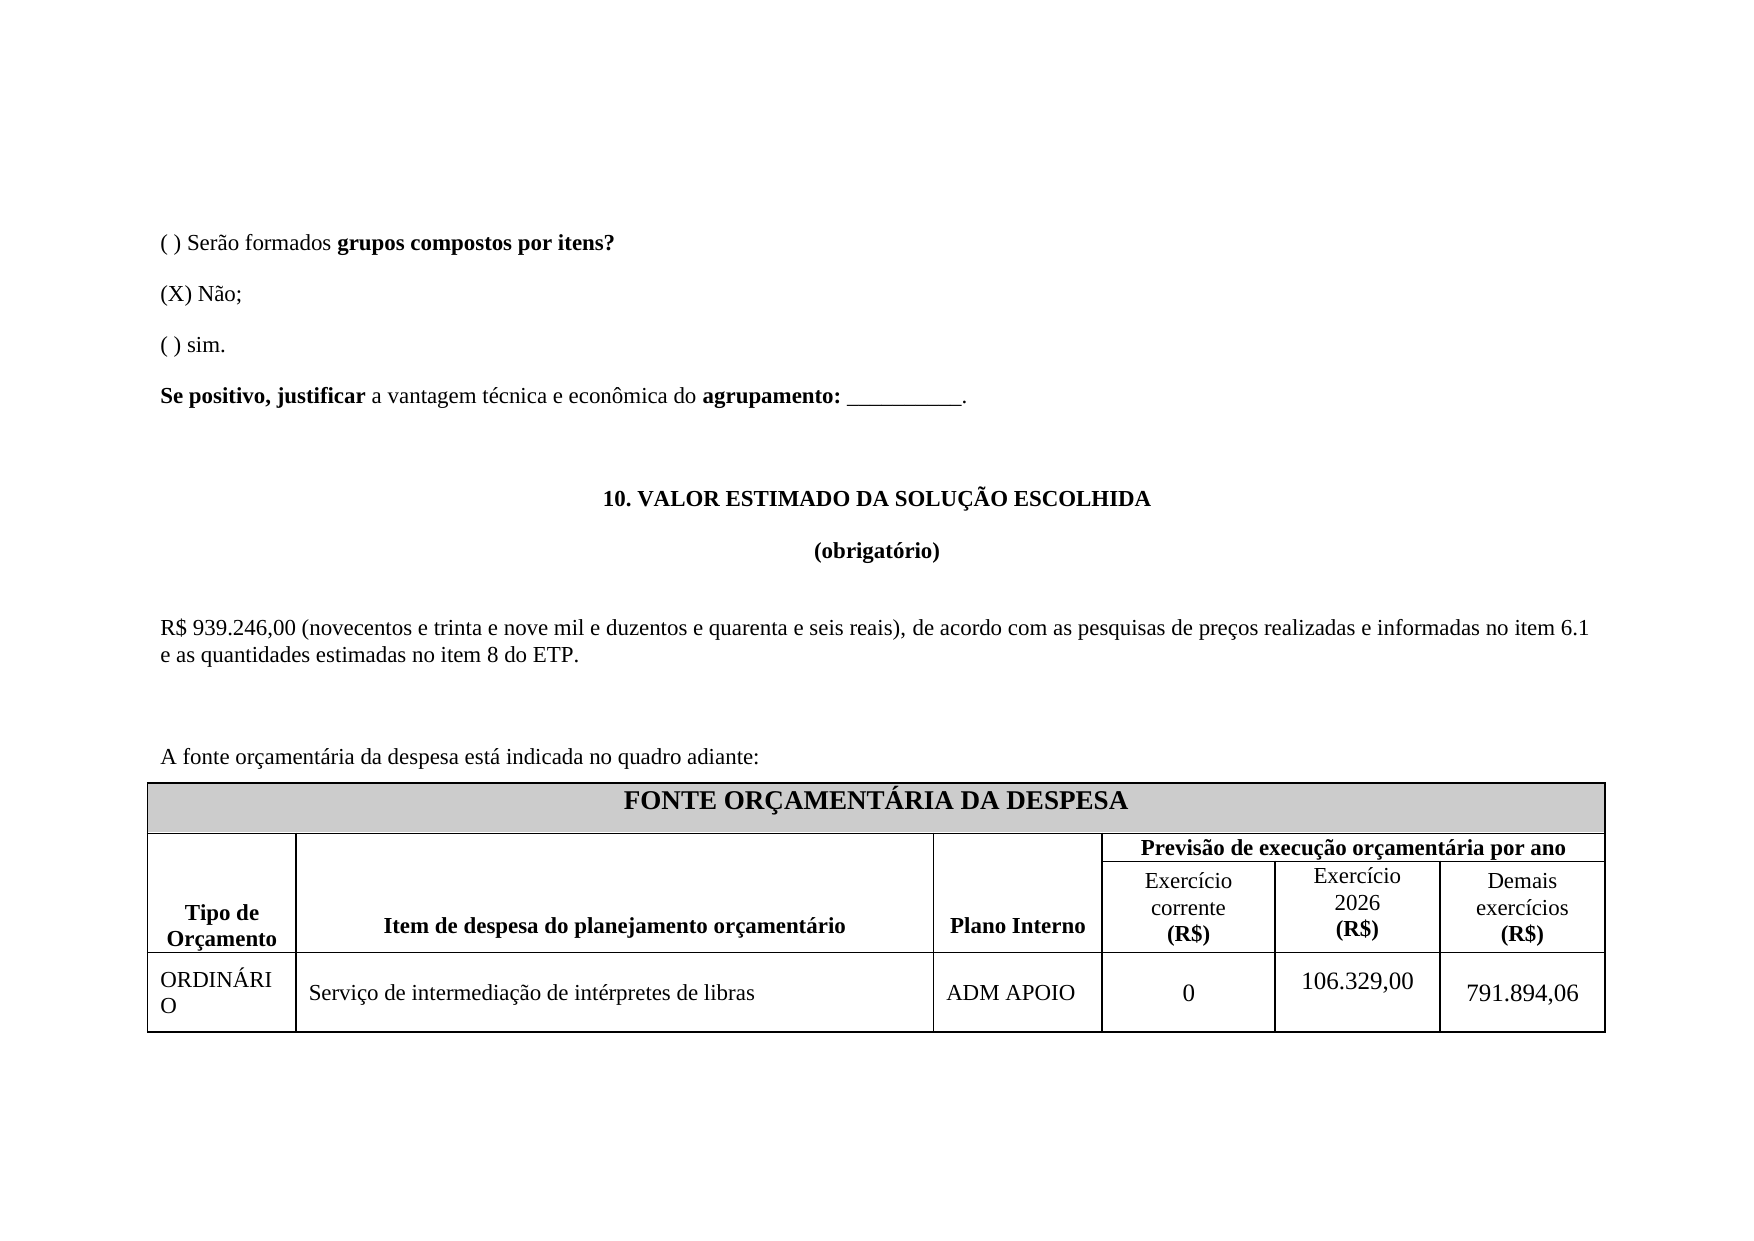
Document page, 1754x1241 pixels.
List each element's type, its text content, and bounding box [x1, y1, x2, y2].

text 10. VALOR ESTIMADO DA SOLUÇÃO ESCOLHIDA [154, 485, 1600, 512]
text ( ) sim. [160, 331, 1594, 358]
text Se positivo, justificar a vantagem técnica e econômica do agrupamento: __________. [160, 383, 1594, 409]
table_cell Exercício 2026 (R$) [1276, 862, 1439, 952]
text A fonte orçamentária da despesa está indicada no quadro adiante: [160, 743, 1594, 770]
table_cell Plano Interno [934, 834, 1101, 952]
table_cell 0 [1103, 953, 1274, 1031]
table_cell Tipo de Orçamento [148, 834, 295, 952]
table_cell Serviço de intermediação de intérpretes de libras [297, 953, 933, 1031]
text R$ 939.246,00 (novecentos e trinta e nove mil e duzentos e quarenta e seis reais), de acordo com as pesquisas de preços realizadas e informadas no item 6.1 e as quantidades estimadas no item 8 do ETP. [160, 588, 1594, 667]
table_header FONTE ORÇAMENTÁRIA DA DESPESA [148, 784, 1604, 832]
table_cell ORDINÁRIO [148, 953, 295, 1031]
table_cell Previsão de execução orçamentária por ano [1103, 834, 1604, 861]
table_cell Demais exercícios (R$) [1441, 862, 1604, 952]
table_cell Item de despesa do planejamento orçamentário [297, 834, 933, 952]
table_cell ADM APOIO [934, 953, 1101, 1031]
table_cell 791.894,06 [1441, 953, 1604, 1031]
text ( ) Serão formados grupos compostos por itens? [160, 228, 1594, 255]
table_cell Exercício corrente (R$) [1103, 862, 1274, 952]
table_cell 106.329,00 [1276, 953, 1439, 1031]
text (X) Não; [160, 280, 1594, 306]
text (obrigatório) [154, 537, 1600, 563]
